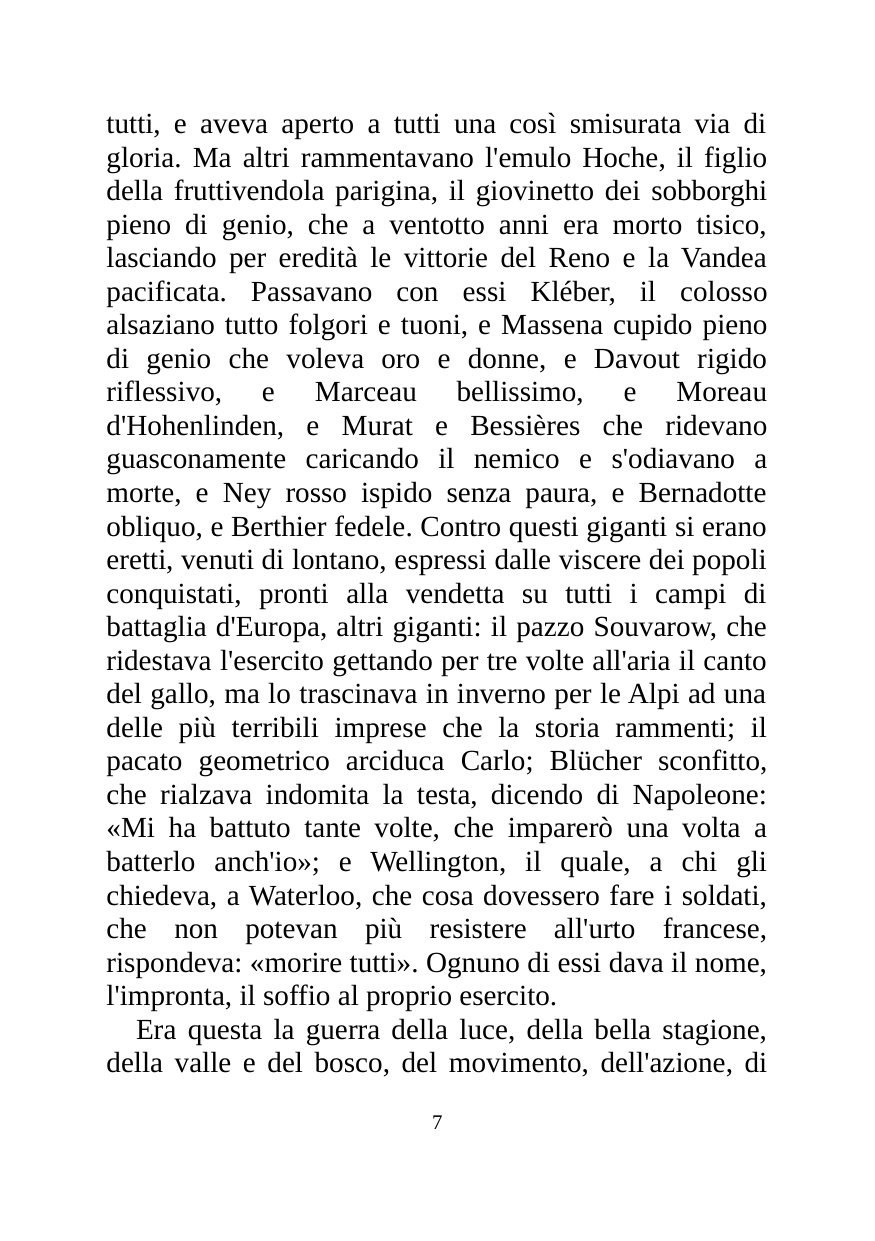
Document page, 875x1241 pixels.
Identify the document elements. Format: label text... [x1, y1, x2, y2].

text tutti, e aveva aperto a tutti una così smisurata via di gloria. Ma altri rammentavano l'emulo Hoche, il figlio della fruttivendola parigina, il giovinetto dei sobborghi pieno di genio, che a ventotto anni era morto tisico, lasciando per eredità le vittorie del Reno e la Vandea pacificata. Passavano con essi Kléber, il colosso alsaziano tutto folgori e tuoni, e Massena cupido pieno di genio che voleva oro e donne, e Davout rigido riflessivo, e Marceau bellissimo, e Moreau d'Hohenlinden, e Murat e Bessières che ridevano guasconamente caricando il nemico e s'odiavano a morte, e Ney rosso ispido senza paura, e Bernadotte obliquo, e Berthier fedele. Contro questi giganti si erano eretti, venuti di lontano, espressi dalle viscere dei popoli conquistati, pronti alla vendetta su tutti i campi di battaglia d'Europa, altri giganti: il pazzo Souvarow, che ridestava l'esercito gettando per tre volte all'aria il canto del gallo, ma lo trascinava in inverno per le Alpi ad una delle più terribili imprese che la storia rammenti; il pacato geometrico arciduca Carlo; Blücher sconfitto, che rialzava indomita la testa, dicendo di Napoleone: «Mi ha battuto tante volte, che imparerò una volta a batterlo anch'io»; e Wellington, il quale, a chi gli chiedeva, a Waterloo, che cosa dovessero fare i soldati, che non potevan più resistere all'urto francese, rispondeva: «morire tutti». Ognuno di essi dava il nome, l'impronta, il soffio al proprio esercito. [106, 106, 768, 1012]
text Era questa la guerra della luce, della bella stagione, della valle e del bosco, del movimento, dell'azione, di [106, 1012, 768, 1079]
